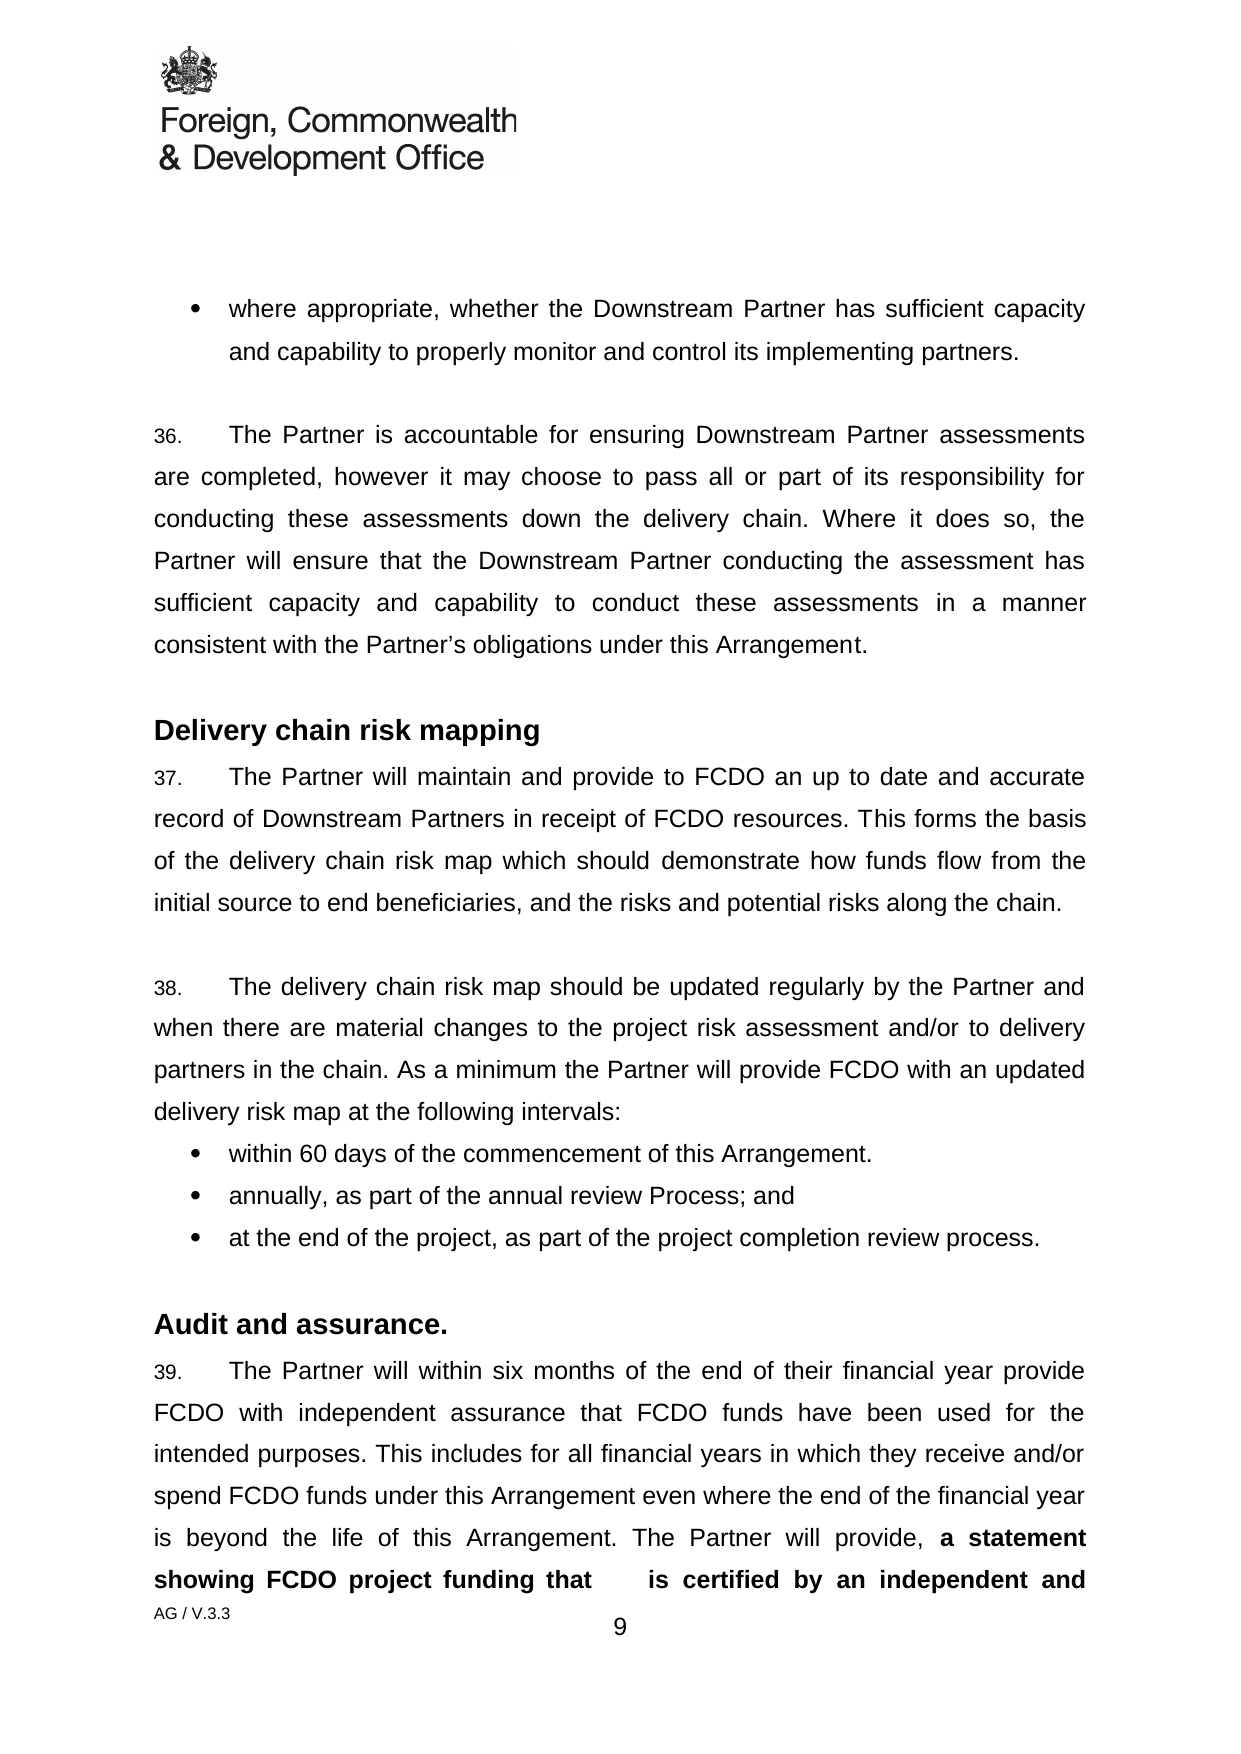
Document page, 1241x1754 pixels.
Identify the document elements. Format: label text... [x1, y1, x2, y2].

list within 60 days of the commencement of this Arrangement. [191, 1140, 1087, 1168]
picture [157, 46, 517, 176]
list at the end of the project, as part of the project completion review process. [191, 1224, 1087, 1252]
list The Partner will within six months of the end of their financial year provide FCDO with independent assurance that FCDO funds have been used for the intended purposes. This includes for all financial years in which they receive and/or spend FCDO funds under this Arrangement even where the end of the financial year is beyond the life of this Arrangement. The Partner will provide, a statement showing FCDO project funding that is certified by an independent and [153, 1357, 1087, 1594]
list annually, as part of the annual review Process; and [191, 1182, 1087, 1210]
list The Partner is accountable for ensuring Downstream Partner assessments are completed, however it may choose to pass all or part of its responsibility for conducting these assessments down the delivery chain. Where it does so, the Partner will ensure that the Downstream Partner conducting the assessment has sufficient capacity and capability to conduct these assessments in a manner consistent with the Partner’s obligations under this Arrangement. [153, 421, 1087, 658]
list where appropriate, whether the Downstream Partner has sufficient capacity and capability to properly monitor and control its implementing partners. [191, 295, 1087, 365]
list The Partner will maintain and provide to FCDO an up to date and accurate record of Downstream Partners in receipt of FCDO resources. This forms the basis of the delivery chain risk map which should demonstrate how funds flow from the initial source to end beneficiaries, and the risks and potential risks along the chain. [153, 763, 1087, 917]
list The delivery chain risk map should be updated regularly by the Partner and when there are material changes to the project risk assessment and/or to delivery partners in the chain. As a minimum the Partner will provide FCDO with an updated delivery risk map at the following intervals: [153, 972, 1087, 1126]
text Delivery chain risk mapping [153, 714, 1087, 747]
text Audit and assurance. [153, 1308, 1087, 1340]
